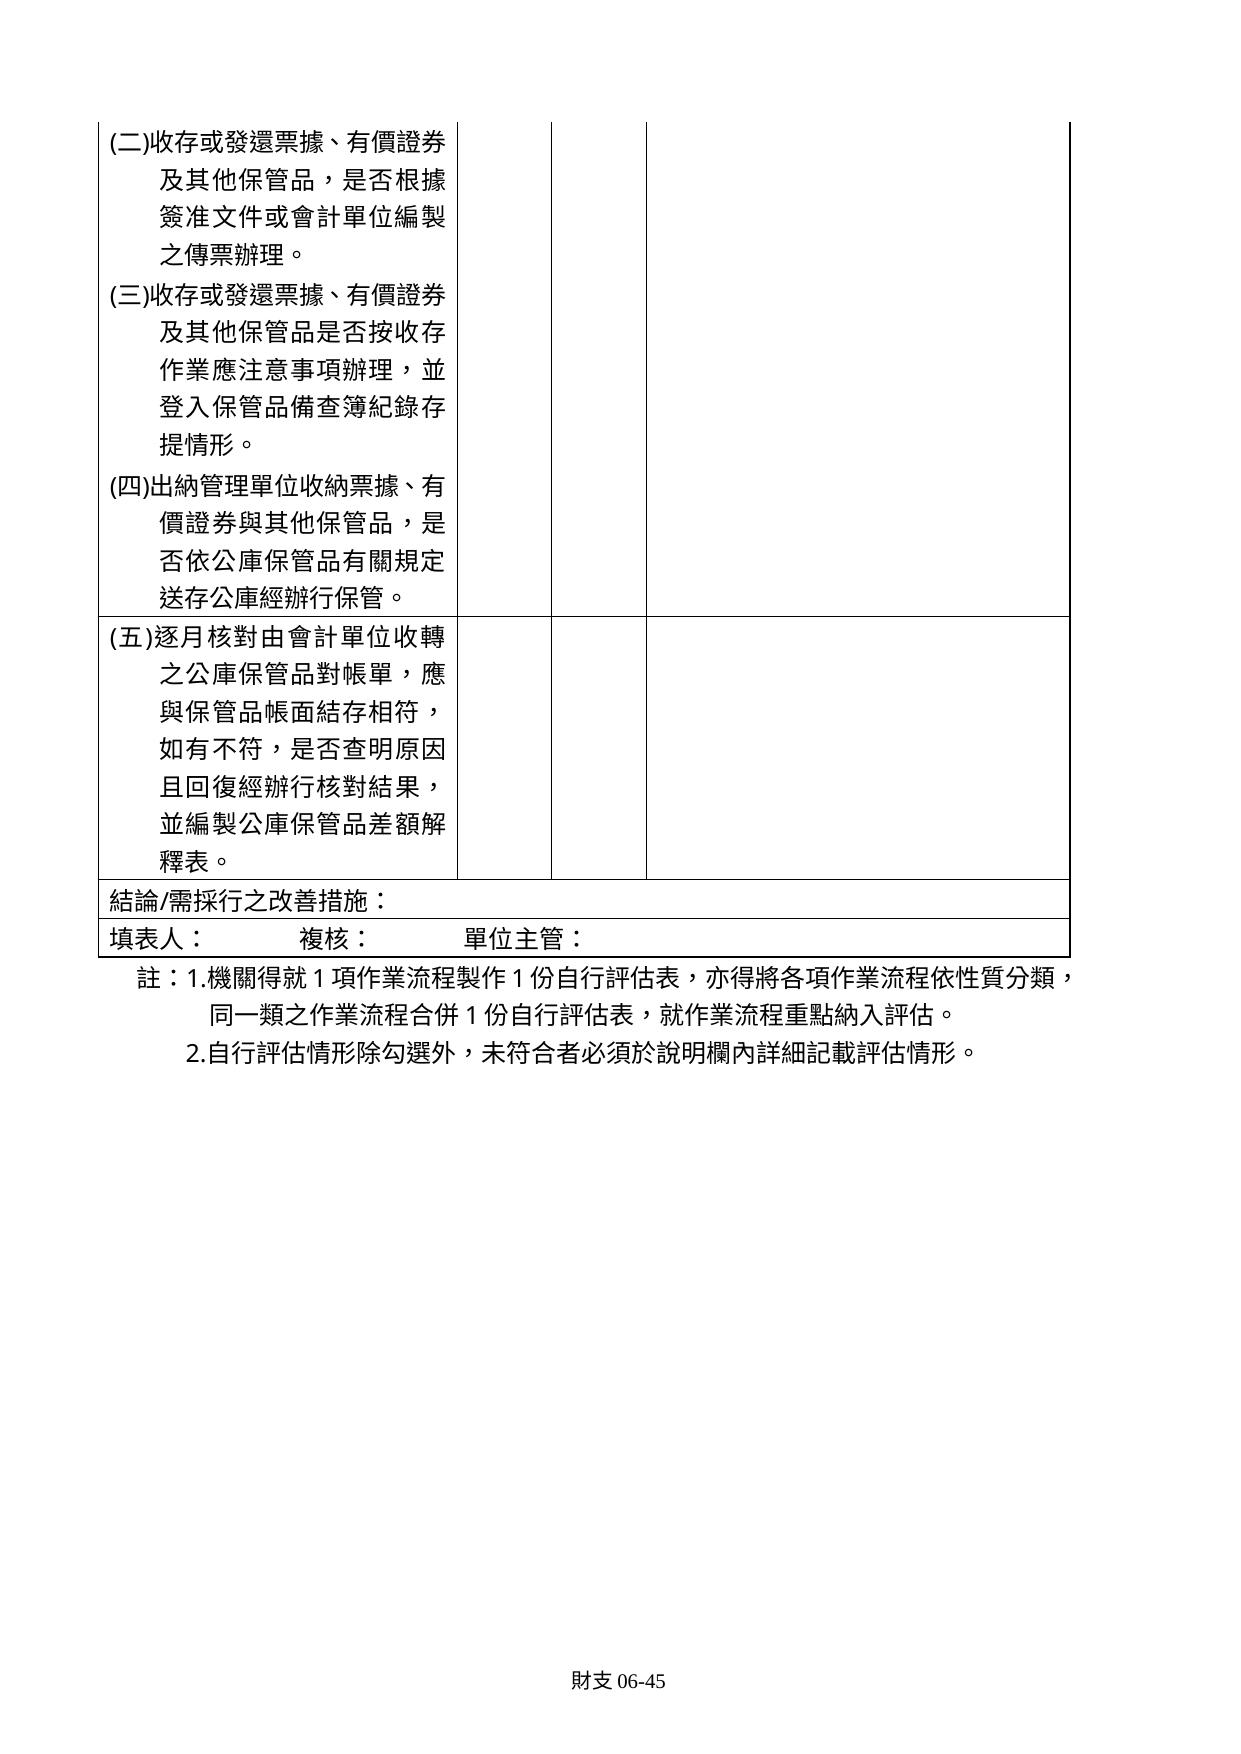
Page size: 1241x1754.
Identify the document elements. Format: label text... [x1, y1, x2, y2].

table_cell [552, 617, 646, 879]
table_cell (四)出納管理單位收納票據、有價證券與其他保管品，是否依公庫保管品有關規定送存公庫經辦行保管。 [99, 466, 457, 616]
text 2.自行評估情形除勾選外，未符合者必須於說明欄內詳細記載評估情形。 [185, 1032, 1122, 1070]
table_cell [647, 122, 1069, 275]
table_cell [458, 617, 551, 879]
table_cell [458, 466, 551, 616]
table_cell [552, 466, 646, 616]
table_cell [647, 275, 1069, 466]
table_cell [552, 275, 646, 466]
text 註：1.機關得就1項作業流程製作1份自行評估表，亦得將各項作業流程依性質分類， 同一類之作業流程合併1份自行評估表，就作業流程重點納入評估。 [121, 957, 1122, 1032]
table_cell (五)逐月核對由會計單位收轉之公庫保管品對帳單，應與保管品帳面結存相符，如有不符，是否查明原因且回復經辦行核對結果，並編製公庫保管品差額解釋表。 [99, 617, 457, 879]
table_cell [552, 122, 646, 275]
table_cell (二)收存或發還票據、有價證券及其他保管品，是否根據簽准文件或會計單位編製之傳票辦理。 [99, 122, 457, 275]
table_cell 結論/需採行之改善措施： [99, 880, 1069, 918]
table_cell 填表人： 複核： 單位主管： [99, 919, 1069, 956]
table_cell (三)收存或發還票據、有價證券及其他保管品是否按收存作業應注意事項辦理，並登入保管品備查簿紀錄存提情形。 [99, 275, 457, 466]
table_cell [458, 122, 551, 275]
table_cell [647, 617, 1069, 879]
table_cell [647, 466, 1069, 616]
table_cell [458, 275, 551, 466]
